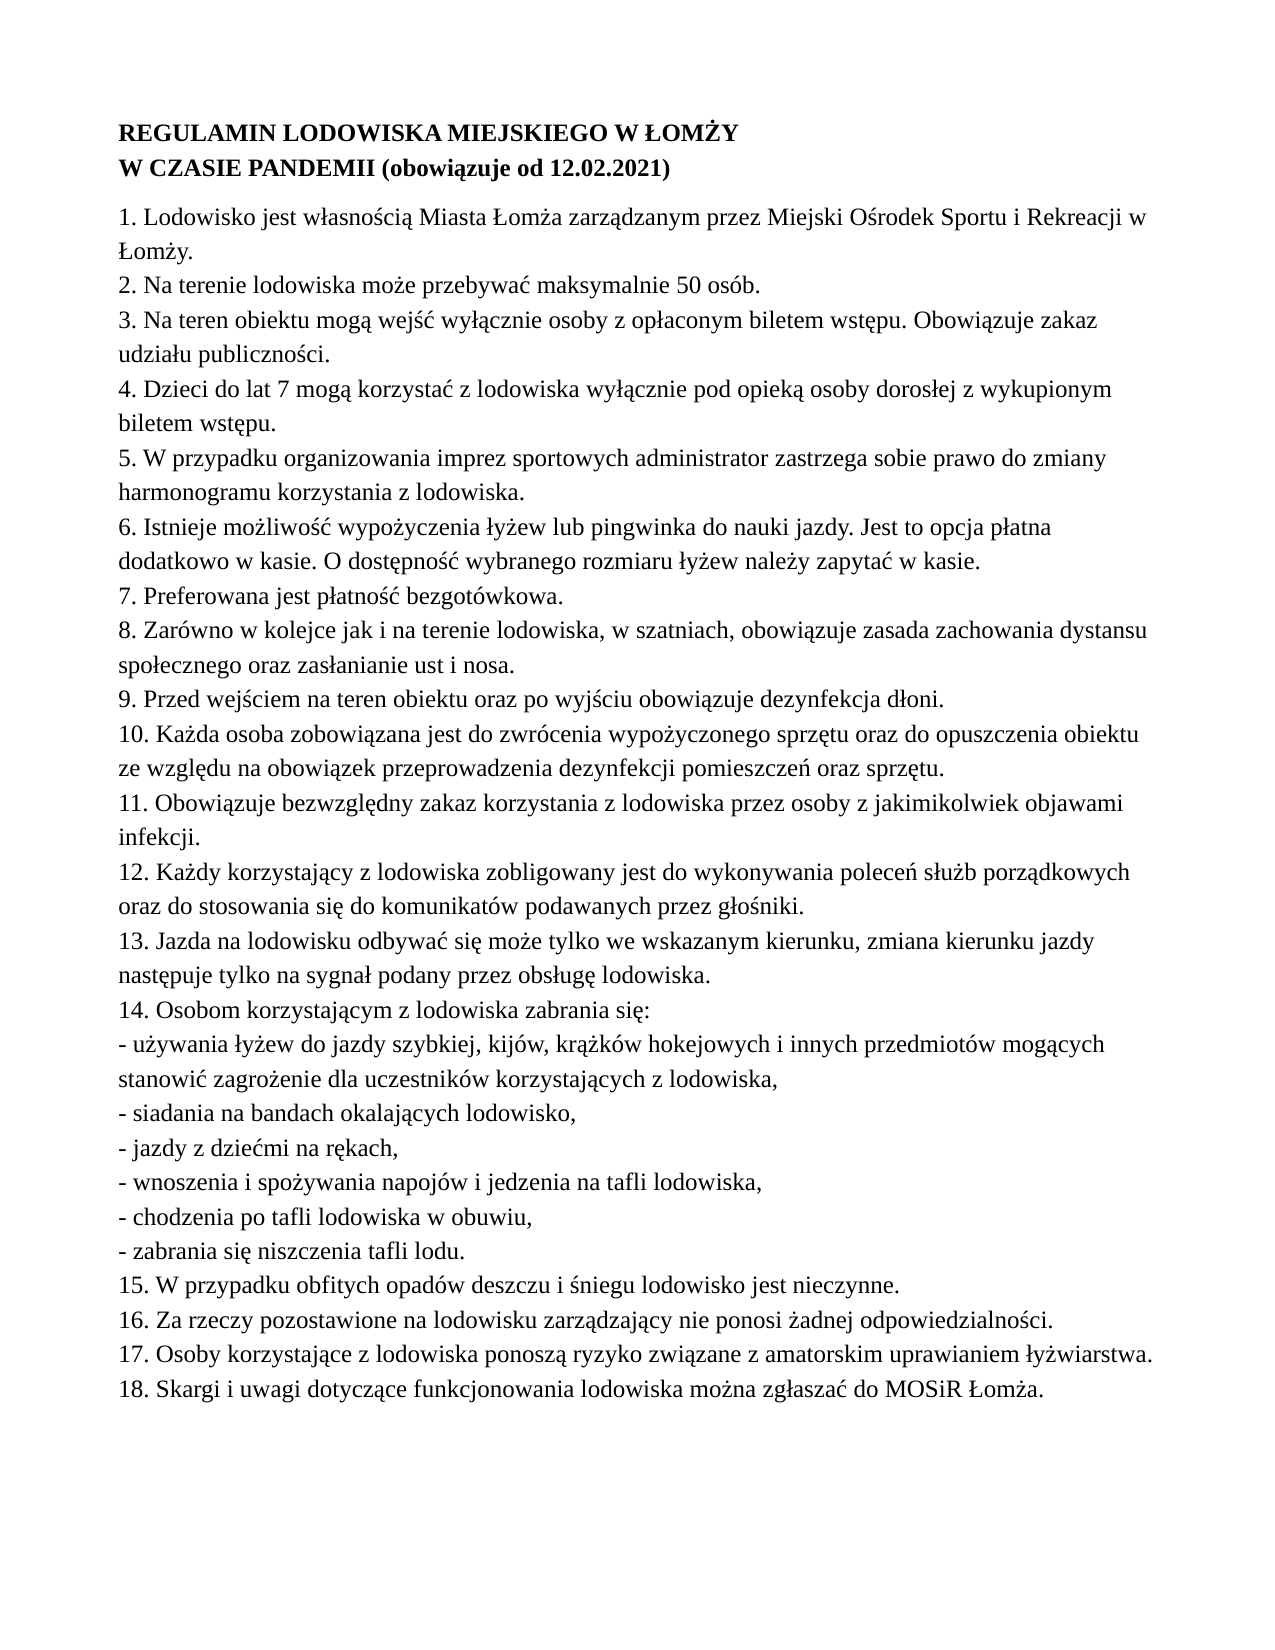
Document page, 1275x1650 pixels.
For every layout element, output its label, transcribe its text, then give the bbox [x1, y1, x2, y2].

text REGULAMIN LODOWISKA MIEJSKIEGO W ŁOMŻY W CZASIE PANDEMII (obowiązuje od 12.02.2021) [118, 118, 1157, 181]
text 1. Lodowisko jest własnością Miasta Łomża zarządzanym przez Miejski Ośrodek Sportu i Rekreacji w Łomży. 2. Na terenie lodowiska może przebywać maksymalnie 50 osób. 3. Na teren obiektu mogą wejść wyłącznie osoby z opłaconym biletem wstępu. Obowiązuje zakaz udziału publiczności. 4. Dzieci do lat 7 mogą korzystać z lodowiska wyłącznie pod opieką osoby dorosłej z wykupionym biletem wstępu. 5. W przypadku organizowania imprez sportowych administrator zastrzega sobie prawo do zmiany harmonogramu korzystania z lodowiska. 6. Istnieje możliwość wypożyczenia łyżew lub pingwinka do nauki jazdy. Jest to opcja płatna dodatkowo w kasie. O dostępność wybranego rozmiaru łyżew należy zapytać w kasie. 7. Preferowana jest płatność bezgotówkowa. 8. Zarówno w kolejce jak i na terenie lodowiska, w szatniach, obowiązuje zasada zachowania dystansu społecznego oraz zasłanianie ust i nosa. 9. Przed wejściem na teren obiektu oraz po wyjściu obowiązuje dezynfekcja dłoni. 10. Każda osoba zobowiązana jest do zwrócenia wypożyczonego sprzętu oraz do opuszczenia obiektu ze względu na obowiązek przeprowadzenia dezynfekcji pomieszczeń oraz sprzętu. 11. Obowiązuje bezwzględny zakaz korzystania z lodowiska przez osoby z jakimikolwiek objawami infekcji. 12. Każdy korzystający z lodowiska zobligowany jest do wykonywania poleceń służb porządkowych oraz do stosowania się do komunikatów podawanych przez głośniki. 13. Jazda na lodowisku odbywać się może tylko we wskazanym kierunku, zmiana kierunku jazdy następuje tylko na sygnał podany przez obsługę lodowiska. 14. Osobom korzystającym z lodowiska zabrania się: - używania łyżew do jazdy szybkiej, kijów, krążków hokejowych i innych przedmiotów mogących stanowić zagrożenie dla uczestników korzystających z lodowiska, - siadania na bandach okalających lodowisko, - jazdy z dziećmi na rękach, - wnoszenia i spożywania napojów i jedzenia na tafli lodowiska, - chodzenia po tafli lodowiska w obuwiu, - zabrania się niszczenia tafli lodu. 15. W przypadku obfitych opadów deszczu i śniegu lodowisko jest nieczynne. 16. Za rzeczy pozostawione na lodowisku zarządzający nie ponosi żadnej odpowiedzialności. 17. Osoby korzystające z lodowiska ponoszą ryzyko związane z amatorskim uprawianiem łyżwiarstwa. 18. Skargi i uwagi dotyczące funkcjonowania lodowiska można zgłaszać do MOSiR Łomża. [118, 202, 1157, 1403]
